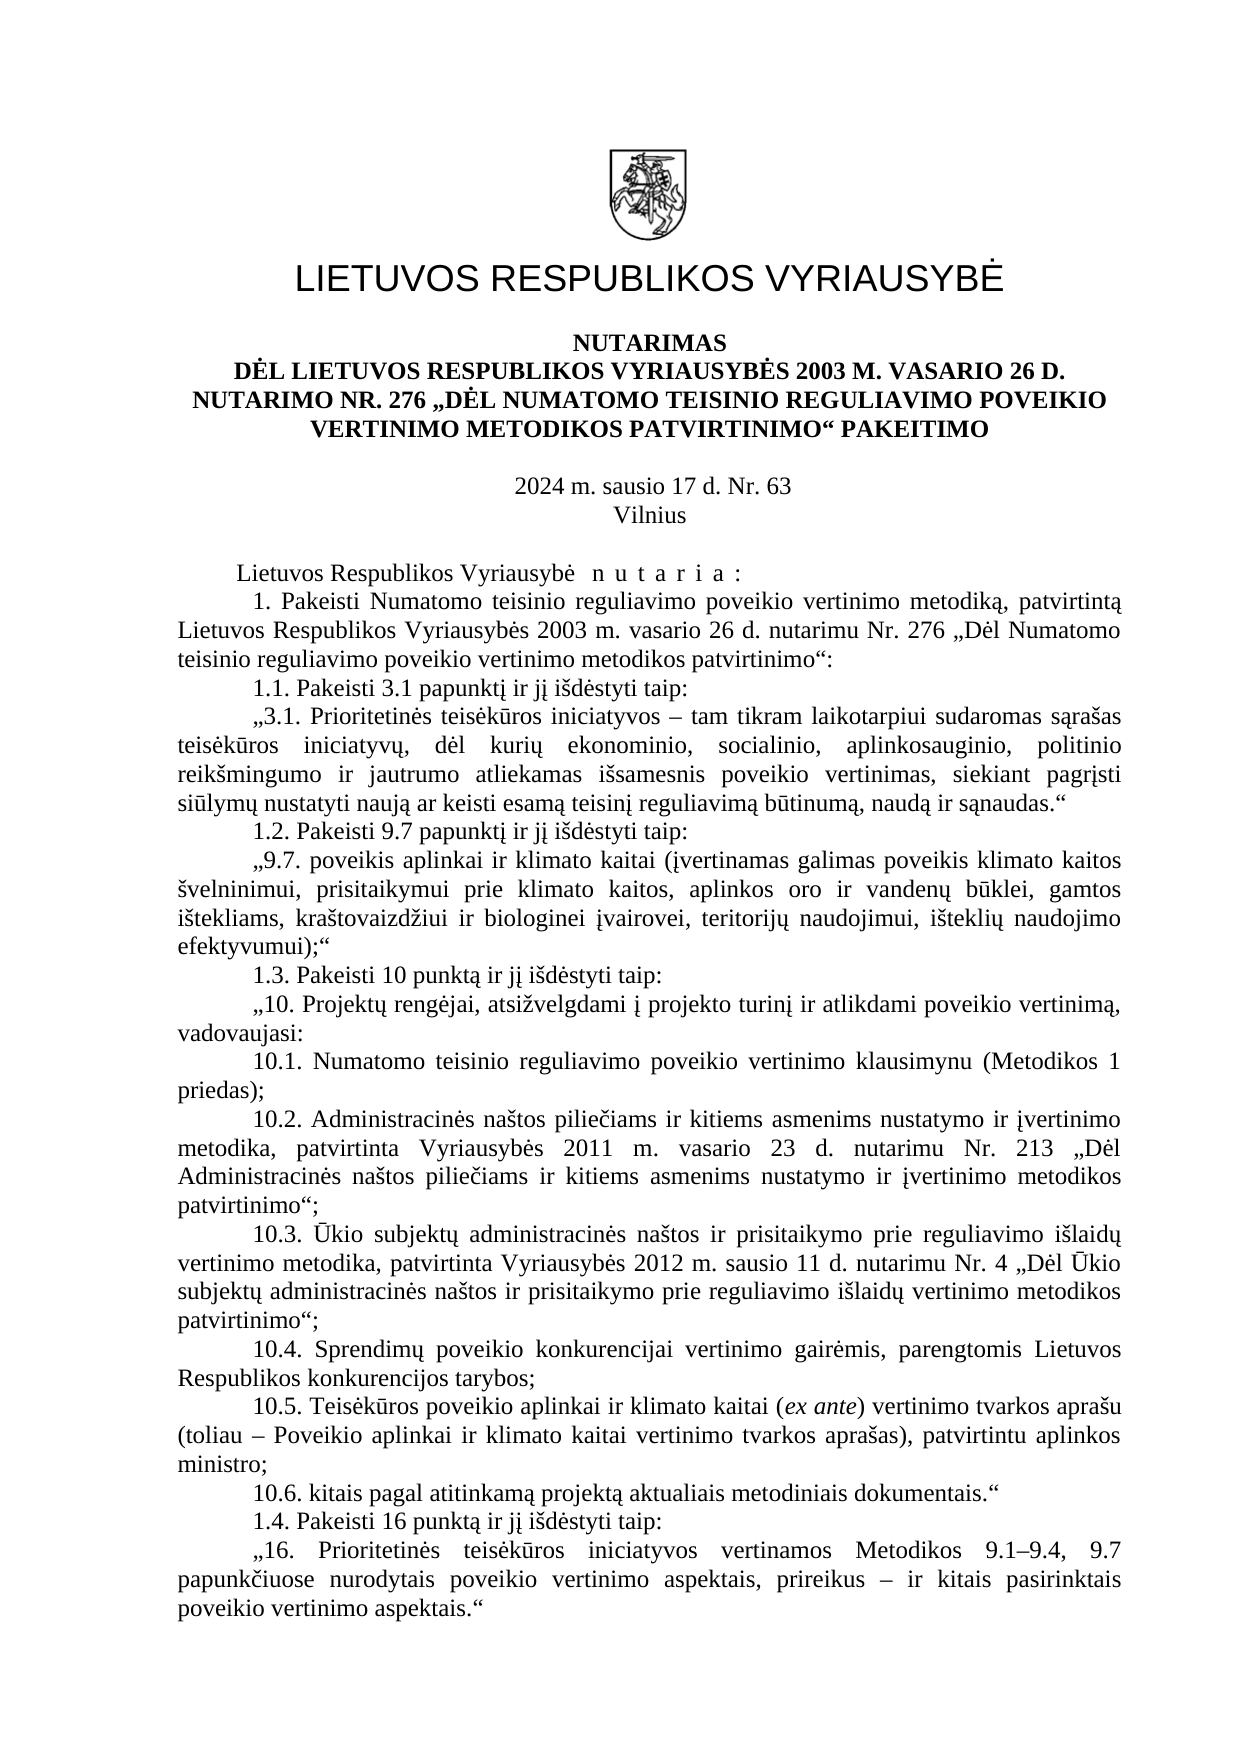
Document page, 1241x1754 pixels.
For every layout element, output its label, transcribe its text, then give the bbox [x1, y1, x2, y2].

text 10.5. Teisėkūros poveikio aplinkai ir klimato kaitai (ex ante) vertinimo tvarkos aprašu (toliau – Poveikio aplinkai ir klimato kaitai vertinimo tvarkos aprašas), patvirtintu aplinkos ministro; [177, 1391, 1122, 1478]
text 1.1. Pakeisti 3.1 papunktį ir jį išdėstyti taip: [177, 673, 1122, 701]
text 1.4. Pakeisti 16 punktą ir jį išdėstyti taip: [177, 1506, 1122, 1535]
text „16. Prioritetinės teisėkūros iniciatyvos vertinamos Metodikos 9.1–9.4, 9.7 papunkčiuose nurodytais poveikio vertinimo aspektais, prireikus – ir kitais pasirinktais poveikio vertinimo aspektais.“ [177, 1535, 1122, 1621]
text 10.4. Sprendimų poveikio konkurencijai vertinimo gairėmis, parengtomis Lietuvos Respublikos konkurencijos tarybos; [177, 1334, 1122, 1391]
text „3.1. Prioritetinės teisėkūros iniciatyvos – tam tikram laikotarpiui sudaromas sąrašas teisėkūros iniciatyvų, dėl kurių ekonominio, socialinio, aplinkosauginio, politinio reikšmingumo ir jautrumo atliekamas išsamesnis poveikio vertinimas, siekiant pagrįsti siūlymų nustatyti naują ar keisti esamą teisinį reguliavimą būtinumą, naudą ir sąnaudas.“ [177, 701, 1122, 816]
text 10.6. kitais pagal atitinkamą projektą aktualiais metodiniais dokumentais.“ [177, 1478, 1122, 1506]
text 10.3. Ūkio subjektų administracinės naštos ir prisitaikymo prie reguliavimo išlaidų vertinimo metodika, patvirtinta Vyriausybės 2012 m. sausio 11 d. nutarimu Nr. 4 „Dėl Ūkio subjektų administracinės naštos ir prisitaikymo prie reguliavimo išlaidų vertinimo metodikos patvirtinimo“; [177, 1219, 1122, 1334]
text Lietuvos Respublikos Vyriausybė nutaria: [177, 558, 1122, 586]
text „10. Projektų rengėjai, atsižvelgdami į projekto turinį ir atlikdami poveikio vertinimą, vadovaujasi: [177, 989, 1122, 1046]
text Vilnius [177, 500, 1122, 529]
text 10.2. Administracinės naštos piliečiams ir kitiems asmenims nustatymo ir įvertinimo metodika, patvirtinta Vyriausybės 2011 m. vasario 23 d. nutarimu Nr. 213 „Dėl Administracinės naštos piliečiams ir kitiems asmenims nustatymo ir įvertinimo metodikos patvirtinimo“; [177, 1104, 1122, 1219]
text „9.7. poveikis aplinkai ir klimato kaitai (įvertinamas galimas poveikis klimato kaitos švelninimui, prisitaikymui prie klimato kaitos, aplinkos oro ir vandenų būklei, gamtos ištekliams, kraštovaizdžiui ir biologinei įvairovei, teritorijų naudojimui, išteklių naudojimo efektyvumui);“ [177, 845, 1122, 960]
text 2024 m. sausio 17 d. Nr. 63 [177, 471, 1122, 500]
text Lietuvos Respublikos Vyriausybė [177, 256, 1122, 299]
text 1.3. Pakeisti 10 punktą ir jį išdėstyti taip: [177, 960, 1122, 989]
text DĖL LIETUVOS RESPUBLIKOS VYRIAUSYBĖS 2003 M. vasario 26 D. NUTARIMO NR. 276 „DĖL NUMATOMO TEISINIO REGULIAVIMO POVEIKIO VERTINIMO METODIKOS PATVIRTINIMO“ PAKEITIMO [177, 356, 1122, 443]
text 10.1. Numatomo teisinio reguliavimo poveikio vertinimo klausimynu (Metodikos 1 priedas); [177, 1046, 1122, 1104]
text 1.2. Pakeisti 9.7 papunktį ir jį išdėstyti taip: [177, 816, 1122, 845]
text nutarimas [177, 328, 1122, 356]
text 1. Pakeisti Numatomo teisinio reguliavimo poveikio vertinimo metodiką, patvirtintą Lietuvos Respublikos Vyriausybės 2003 m. vasario 26 d. nutarimu Nr. 276 „Dėl Numatomo teisinio reguliavimo poveikio vertinimo metodikos patvirtinimo“: [177, 586, 1122, 673]
